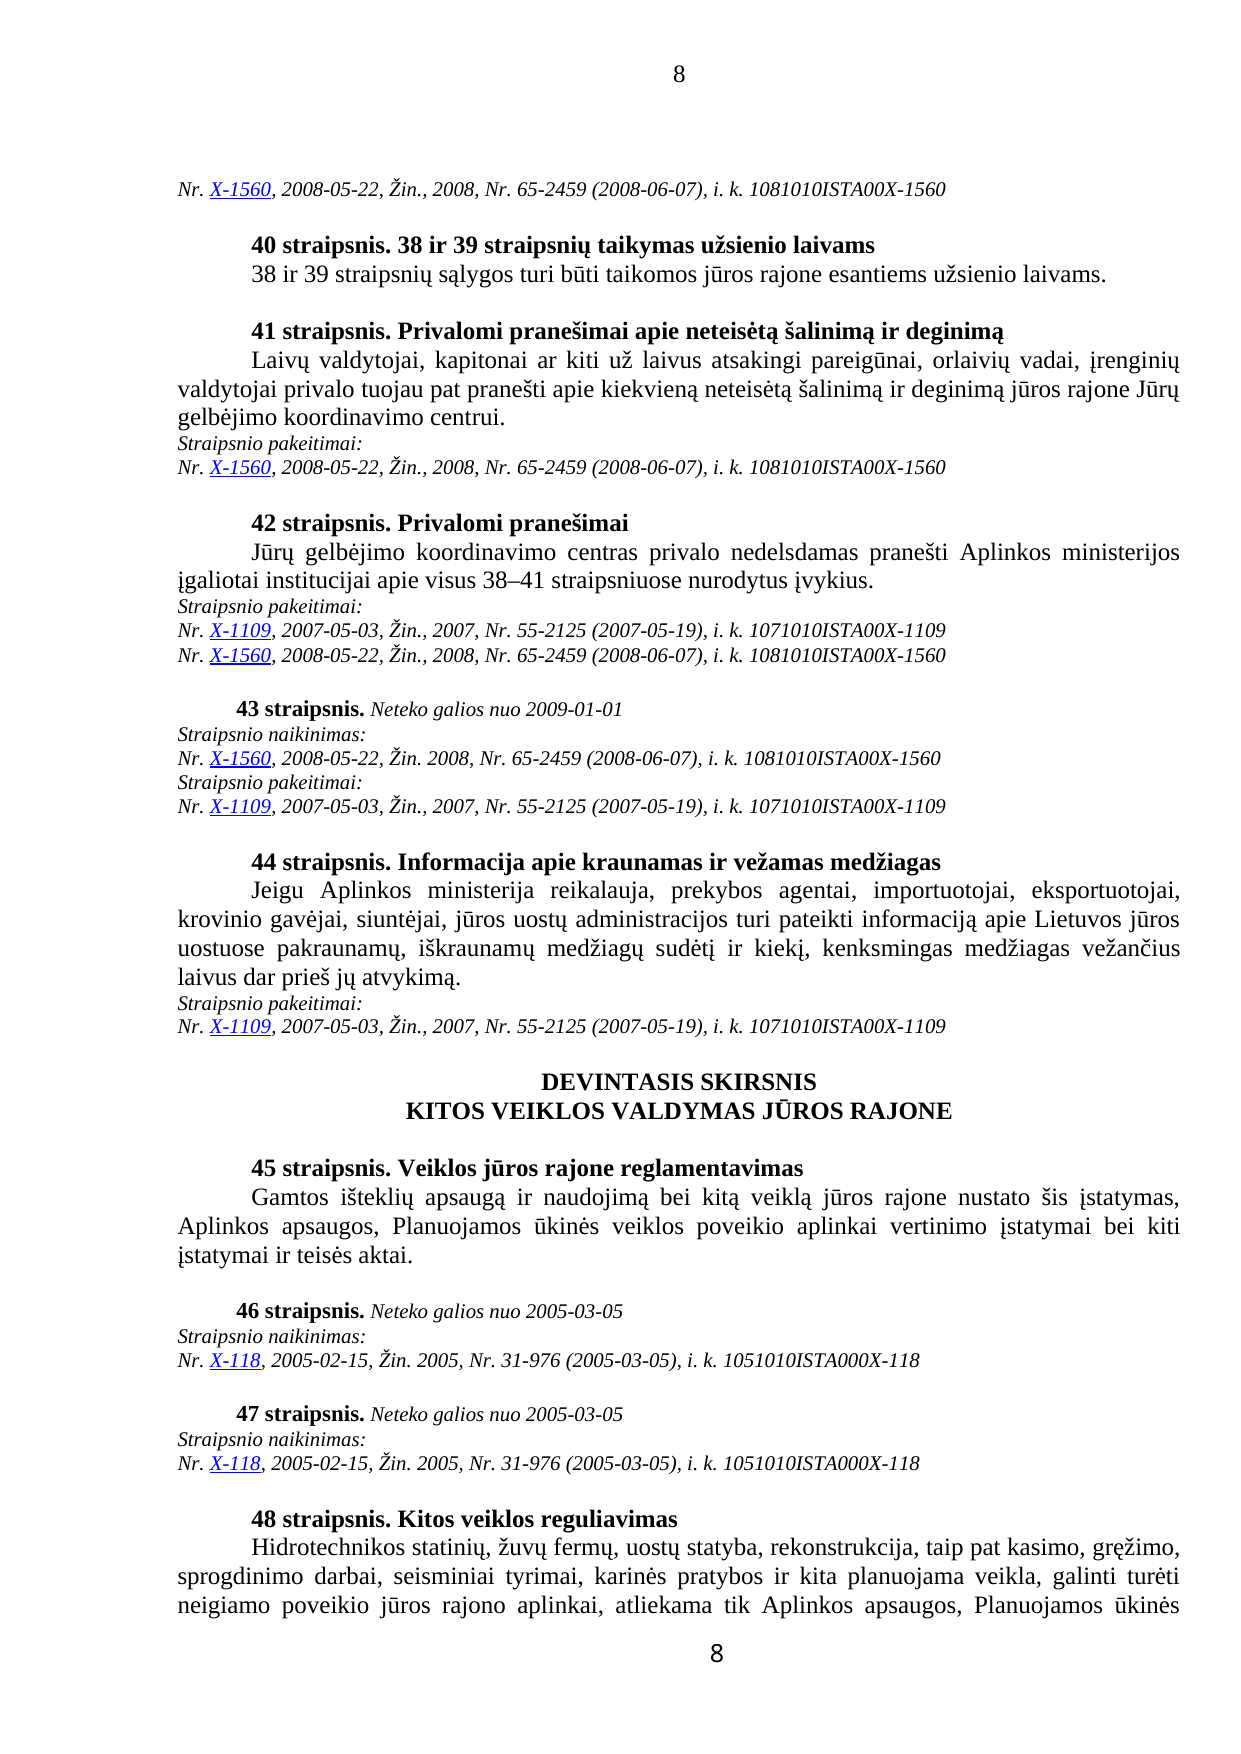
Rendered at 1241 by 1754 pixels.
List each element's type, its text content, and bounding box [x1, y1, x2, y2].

text Straipsnio naikinimas: [177, 1324, 1181, 1348]
text 42 straipsnis. Privalomi pranešimai [177, 508, 1181, 537]
text Jūrų gelbėjimo koordinavimo centras privalo nedelsdamas pranešti Aplinkos ministerijos įgaliotai institucijai apie visus 38–41 straipsniuose nurodytus įvykius. [177, 537, 1181, 594]
text Nr. X-1560, 2008-05-22, Žin., 2008, Nr. 65-2459 (2008-06-07), i. k. 1081010ISTA00X-1560 [177, 177, 1181, 201]
text 48 straipsnis. Kitos veiklos reguliavimas [177, 1504, 1181, 1532]
text 40 straipsnis. 38 ir 39 straipsnių taikymas užsienio laivams [177, 230, 1181, 259]
text Straipsnio pakeitimai: [177, 594, 1181, 618]
text Straipsnio pakeitimai: [177, 431, 1181, 455]
text Gamtos išteklių apsaugą ir naudojimą bei kitą veiklą jūros rajone nustato šis įstatymas, Aplinkos apsaugos, Planuojamos ūkinės veiklos poveikio aplinkai vertinimo įstatymai bei kiti įstatymai ir teisės aktai. [177, 1182, 1181, 1268]
text 45 straipsnis. Veiklos jūros rajone reglamentavimas [177, 1153, 1181, 1182]
text Straipsnio pakeitimai: [177, 990, 1181, 1014]
text Straipsnio naikinimas: [177, 722, 1181, 746]
text Nr. X-1109, 2007-05-03, Žin., 2007, Nr. 55-2125 (2007-05-19), i. k. 1071010ISTA00X-1109 [177, 618, 1181, 642]
text Nr. X-118, 2005-02-15, Žin. 2005, Nr. 31-976 (2005-03-05), i. k. 1051010ISTA000X-118 [177, 1348, 1181, 1372]
text 41 straipsnis. Privalomi pranešimai apie neteisėtą šalinimą ir deginimą [177, 316, 1181, 345]
text Nr. X-1109, 2007-05-03, Žin., 2007, Nr. 55-2125 (2007-05-19), i. k. 1071010ISTA00X-1109 [177, 794, 1181, 818]
text Straipsnio pakeitimai: [177, 770, 1181, 794]
text 44 straipsnis. Informacija apie kraunamas ir vežamas medžiagas [177, 847, 1181, 875]
text Laivų valdytojai, kapitonai ar kiti už laivus atsakingi pareigūnai, orlaivių vadai, įrenginių valdytojai privalo tuojau pat pranešti apie kiekvieną neteisėtą šalinimą ir deginimą jūros rajone Jūrų gelbėjimo koordinavimo centrui. [177, 345, 1181, 431]
text Jeigu Aplinkos ministerija reikalauja, prekybos agentai, importuotojai, eksportuotojai, krovinio gavėjai, siuntėjai, jūros uostų administracijos turi pateikti informaciją apie Lietuvos jūros uostuose pakraunamų, iškraunamų medžiagų sudėtį ir kiekį, kenksmingas medžiagas vežančius laivus dar prieš jų atvykimą. [177, 875, 1181, 990]
text 46 straipsnis. Neteko galios nuo 2005-03-05 [177, 1297, 1181, 1324]
text Nr. X-118, 2005-02-15, Žin. 2005, Nr. 31-976 (2005-03-05), i. k. 1051010ISTA000X-118 [177, 1451, 1181, 1475]
text Straipsnio naikinimas: [177, 1427, 1181, 1451]
text Nr. X-1109, 2007-05-03, Žin., 2007, Nr. 55-2125 (2007-05-19), i. k. 1071010ISTA00X-1109 [177, 1014, 1181, 1038]
text Nr. X-1560, 2008-05-22, Žin., 2008, Nr. 65-2459 (2008-06-07), i. k. 1081010ISTA00X-1560 [177, 642, 1181, 667]
text 47 straipsnis. Neteko galios nuo 2005-03-05 [177, 1401, 1181, 1427]
text DEVINTASIS SKIRSNIS [177, 1067, 1181, 1096]
text 43 straipsnis. Neteko galios nuo 2009-01-01 [177, 695, 1181, 722]
text Hidrotechnikos statinių, žuvų fermų, uostų statyba, rekonstrukcija, taip pat kasimo, gręžimo, sprogdinimo darbai, seisminiai tyrimai, karinės pratybos ir kita planuojama veikla, galinti turėti neigiamo poveikio jūros rajono aplinkai, atliekama tik Aplinkos apsaugos, Planuojamos ūkinės [177, 1532, 1181, 1619]
text KITOS VEIKLOS VALDYMAS JŪROS RAJONE [177, 1096, 1181, 1125]
text Nr. X-1560, 2008-05-22, Žin. 2008, Nr. 65-2459 (2008-06-07), i. k. 1081010ISTA00X-1560 [177, 746, 1181, 770]
text 38 ir 39 straipsnių sąlygos turi būti taikomos jūros rajone esantiems užsienio laivams. [177, 259, 1181, 287]
text Nr. X-1560, 2008-05-22, Žin., 2008, Nr. 65-2459 (2008-06-07), i. k. 1081010ISTA00X-1560 [177, 455, 1181, 479]
